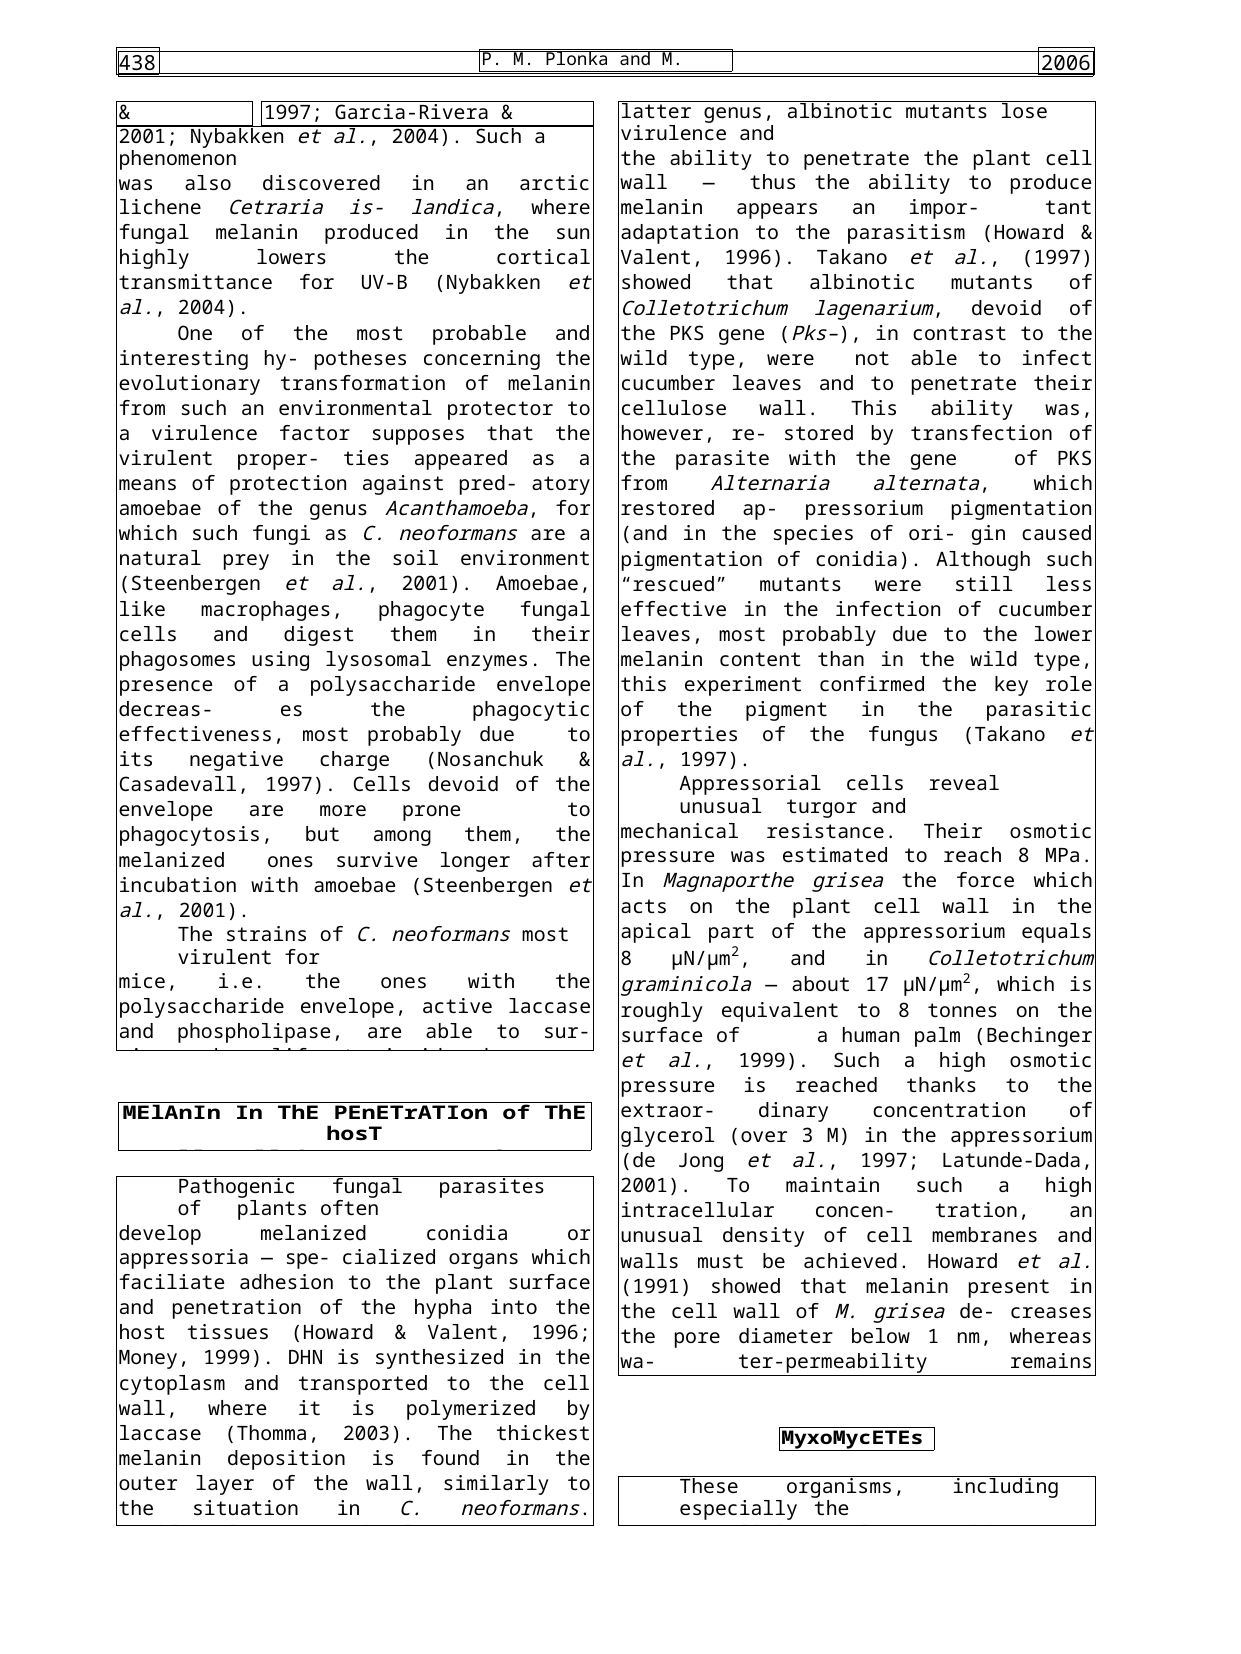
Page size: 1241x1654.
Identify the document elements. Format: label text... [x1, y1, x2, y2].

text was also discovered in an arctic lichene Cetraria is- landica, where fungal melanin produced in the sun highly lowers the cortical transmittance for UV-B (Nybakken et al., 2004). [118, 170, 591, 321]
text P. M. Plonka and M. Grabacka [481, 52, 732, 71]
text 1997; Garcia-Rivera & Casadevall, [263, 102, 592, 125]
text 2001; Nybakken et al., 2004). Such a phenomenon [118, 127, 593, 170]
text Pathogenic fungal parasites of plants often [177, 1177, 592, 1220]
text These organisms, including especially the [679, 1477, 1094, 1520]
text One of the most probable and interesting hy- potheses concerning the evolutionary transformation of melanin from such an environmental protector to a virulence factor supposes that the virulent proper- ties appeared as a means of protection against pred- atory amoebae of the genus Acanthamoeba, for which such fungi as C. neoformans are a natural prey in the soil environment (Steenbergen et al., 2001). Amoebae, like macrophages, phagocyte fungal cells and digest them in their phagosomes using lysosomal enzymes. The presence of a polysaccharide envelope decreas- es the phagocytic effectiveness, most probably due to its negative charge (Nosanchuk & Casadevall, 1997). Cells devoid of the envelope are more prone to phagocytosis, but among them, the melanized ones survive longer after incubation with amoebae (Steenbergen et al., 2001). [118, 321, 591, 923]
text MyxoMycETEs [781, 1428, 934, 1448]
text develop melanized conidia or appressoria — spe- cialized organs which faciliate adhesion to the plant surface and penetration of the hypha into the host tissues (Howard & Valent, 1996; Money, 1999). DHN is synthesized in the cytoplasm and transported to the cell wall, where it is polymerized by laccase (Thomma, 2003). The thickest melanin deposition is found in the outer layer of the wall, similarly to the situation in C. neoformans. Cochliobolus sp. and Alter- naria sp. produce pigmented conidia and small, non- pigmented appressoria, whereas Colletotrichium sp. and Magnaporthe sp. — non-pigmented conidia and melanized appressoria (Takano et al., 1997). In the [118, 1220, 591, 1525]
text 438 [119, 52, 159, 74]
text cEll wAll by PArAsITIc fungI [119, 1144, 591, 1150]
text the ability to penetrate the plant cell wall — thus the ability to produce melanin appears an impor- tant adaptation to the parasitism (Howard & Valent, 1996). Takano et al., (1997) showed that albinotic mutants of Colletotrichum lagenarium, devoid of the PKS gene (Pks–), in contrast to the wild type, were not able to infect cucumber leaves and to penetrate their cellulose wall. This ability was, however, re- stored by transfection of the parasite with the gene of PKS from Alternaria alternata, which restored ap- pressorium pigmentation (and in the species of ori- gin caused pigmentation of conidia). Although such “rescued” mutants were still less effective in the infection of cucumber leaves, most probably due to the lower melanin content than in the wild type, this experiment confirmed the key role of the pigment in the parasitic properties of the fungus (Takano et al., 1997). [620, 145, 1093, 773]
text MElAnIn In ThE PEnETrATIon of ThE hosT [119, 1103, 591, 1144]
text Appressorial cells reveal unusual turgor and [679, 773, 1094, 818]
text latter genus, albinotic mutants lose virulence and [620, 102, 1094, 145]
text & Casadevall, [118, 102, 252, 125]
text mice, i.e. the ones with the polysaccharide envelope, active laccase and phospholipase, are able to sur- vive and proliferate inside phagosomes and cause death of the amoeba or macrophage which ingest- ed the fungus (Steenbergen et al., 2001). Moreover, the same mechanisms of virulence observed during cryptococcal infections in mammals, including mel- anin production, are also responsible for the death of the predatory nematode Caenorhabditis elegans feeding on Cryptococcus sp. fungi (Mylonakis et al., 2002). Melanized strains of cryptococci are much more effective in infection and killing the nematodes in DOPA-containing media than the ones devoid of laccase (Mylonakis et al., 2002). [118, 969, 591, 1050]
text true (acellular) slime moulds, combine features of [620, 1520, 1094, 1525]
text 2006 [1041, 52, 1093, 74]
text The strains of C. neoformans most virulent for [177, 923, 593, 969]
text mechanical resistance. Their osmotic pressure was estimated to reach 8 MPa. In Magnaporthe grisea the force which acts on the plant cell wall in the apical part of the appressorium equals 8 µN/µm2, and in Colletotrichum graminicola — about 17 µN/µm2, which is roughly equivalent to 8 tonnes on the surface of a human palm (Bechinger et al., 1999). Such a high osmotic pressure is reached thanks to the extraor- dinary concentration of glycerol (over 3 M) in the appressorium (de Jong et al., 1997; Latunde-Dada, 2001). To maintain such a high intracellular concen- tration, an unusual density of cell membranes and walls must be achieved. Howard et al. (1991) showed that melanin present in the cell wall of M. grisea de- creases the pore diameter below 1 nm, whereas wa- ter-permeability remains unaffected. At the same time, the mechanical resistance of the cell wall pro- foundly increases due to melanization. Fungi from the genus Magnaporthe or Colletotrichum which at- tack rice, coffee plants, legumous plants and other valuable species, are able to penetrate even intact cuticula using their melanized appressoria (Howard & Valent, 1996; Latunde-Dada, 2001). Cochliobolus or Alternaria — fungi with non-pigmented appressoria [620, 818, 1093, 1375]
